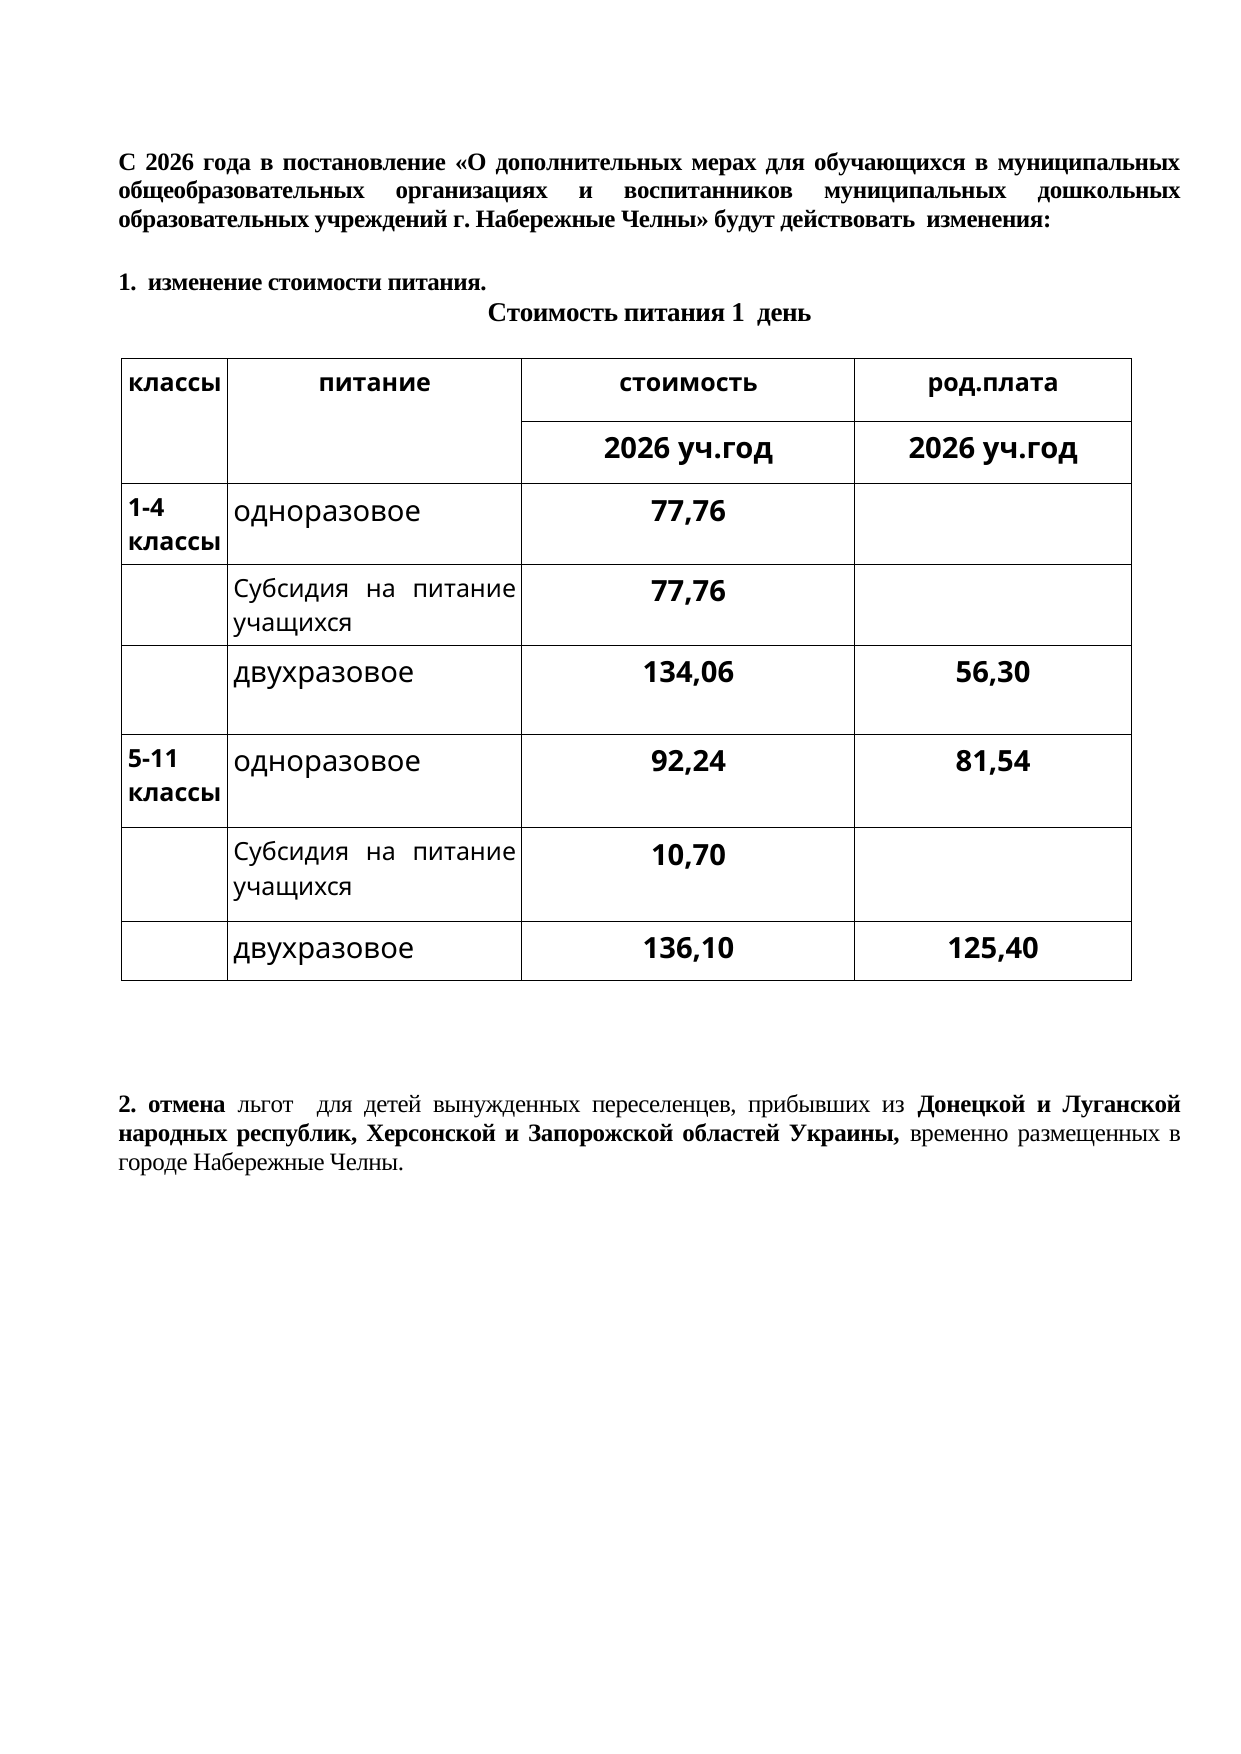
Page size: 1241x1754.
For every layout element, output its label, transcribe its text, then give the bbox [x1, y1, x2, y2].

table_cell 2026 уч.год [855, 422, 1131, 483]
text Стоимость питания 1 день [118, 296, 1181, 327]
table_cell Субсидия на питание учащихся [228, 565, 521, 644]
table_cell одноразовое [228, 484, 521, 564]
table_cell 56,30 [855, 646, 1131, 733]
table_cell [855, 828, 1131, 921]
table_cell 5-11 классы [122, 735, 227, 827]
table_header стоимость [522, 359, 854, 421]
table_cell [122, 828, 227, 921]
table_cell 81,54 [855, 735, 1131, 827]
table_cell [855, 484, 1131, 564]
table_cell одноразовое [228, 735, 521, 827]
table_cell 77,76 [522, 565, 854, 644]
text 2. отмена льгот для детей вынужденных переселенцев, прибывших из Донецкой и Луганской народных республик, Херсонской и Запорожской областей Украины, временно размещенных в городе Набережные Челны. [118, 1089, 1181, 1176]
table_cell двухразовое [228, 646, 521, 733]
table_cell 77,76 [522, 484, 854, 564]
table_cell 10,70 [522, 828, 854, 921]
table_cell Субсидия на питание учащихся [228, 828, 521, 921]
table_cell [122, 922, 227, 980]
table_cell [122, 565, 227, 644]
table_cell двухразовое [228, 922, 521, 980]
table_cell 92,24 [522, 735, 854, 827]
table_cell 1-4 классы [122, 484, 227, 564]
table_header питание [228, 359, 521, 483]
table_cell 136,10 [522, 922, 854, 980]
table_header классы [122, 359, 227, 483]
table_cell [122, 646, 227, 733]
table_cell [855, 565, 1131, 644]
table_header род.плата [855, 359, 1131, 421]
table_cell 134,06 [522, 646, 854, 733]
table_cell 125,40 [855, 922, 1131, 980]
table_cell 2026 уч.год [522, 422, 854, 483]
text 1. изменение стоимости питания. [118, 267, 1181, 296]
text С 2026 года в постановление «О дополнительных мерах для обучающихся в муниципальных общеобразовательных организациях и воспитанников муниципальных дошкольных образовательных учреждений г. Набережные Челны» будут действовать изменения: [118, 147, 1181, 233]
